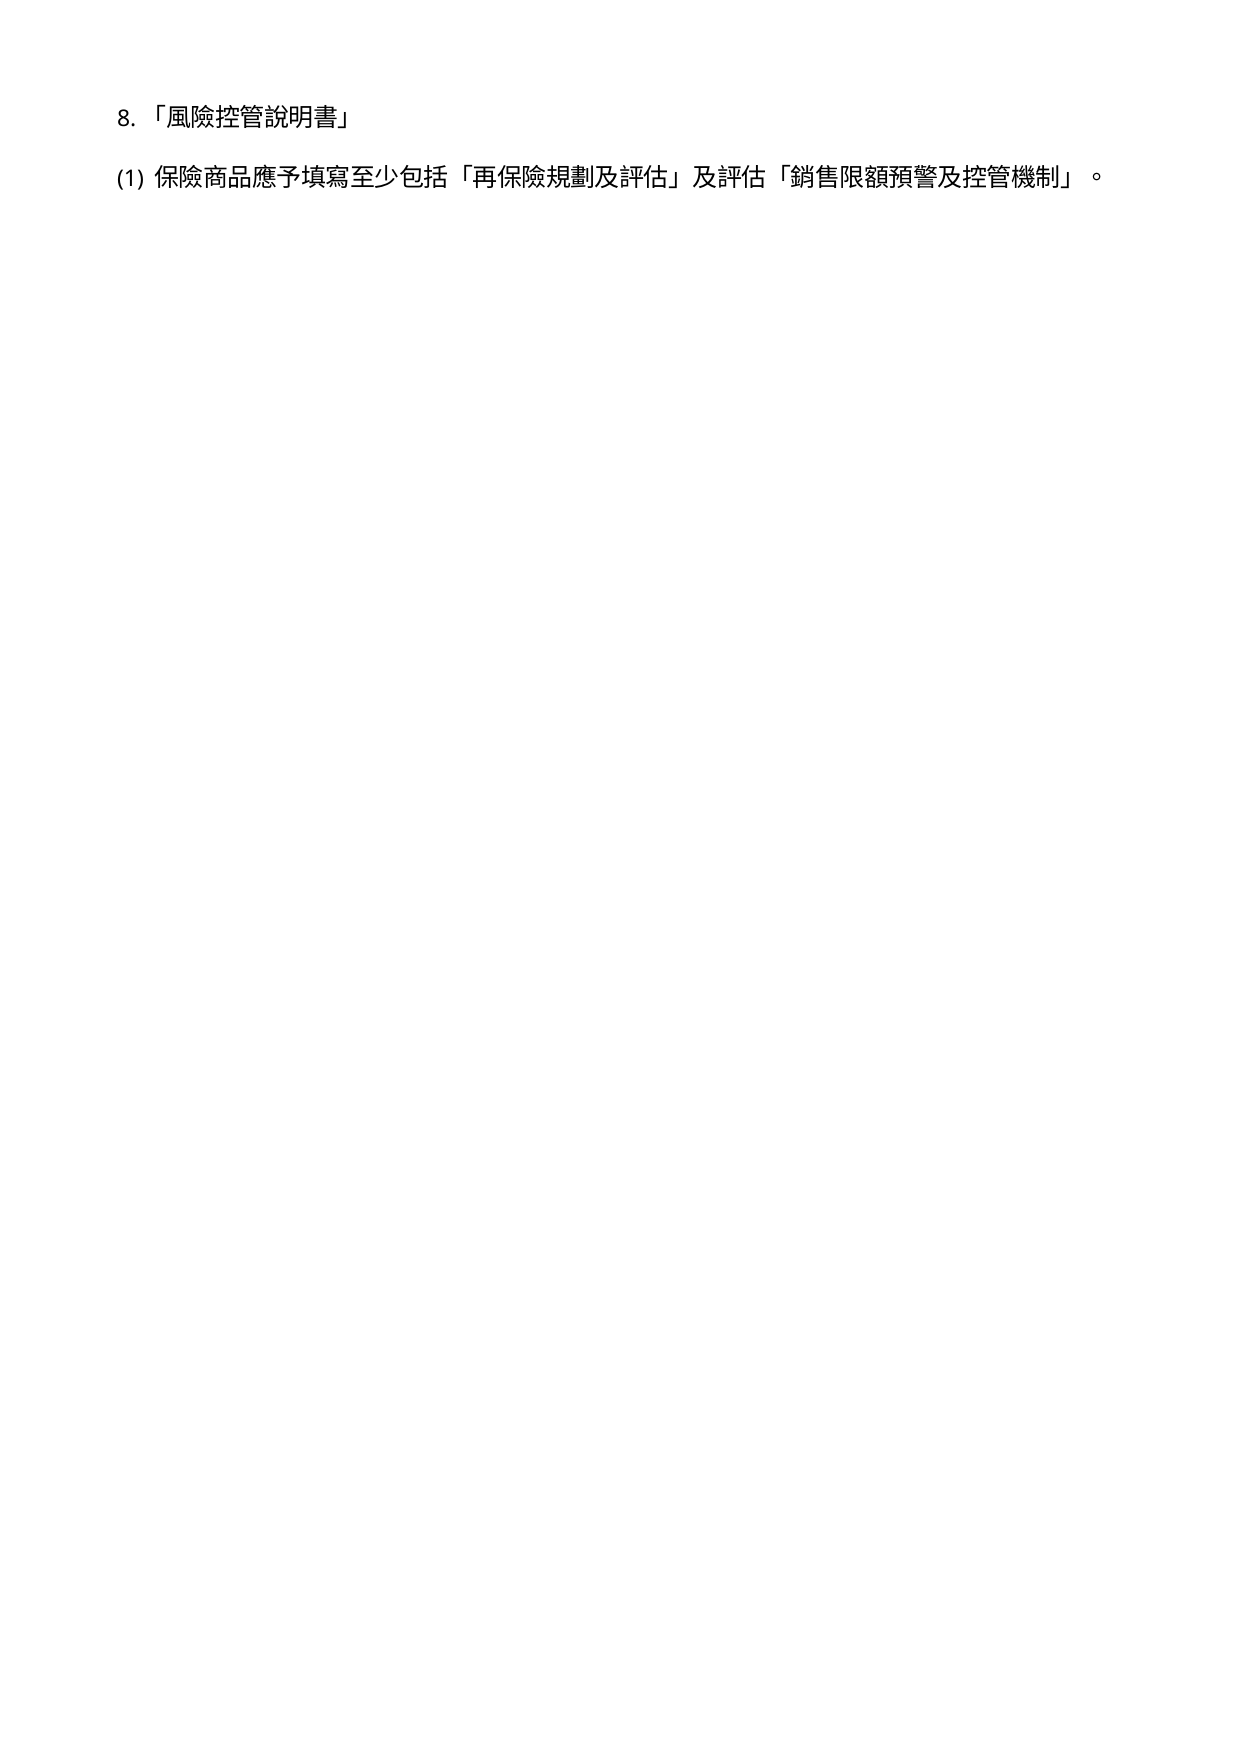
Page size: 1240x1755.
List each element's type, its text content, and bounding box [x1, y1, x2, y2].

list 保險商品應予填寫至少包括「再保險規劃及評估」及評估「銷售限額預警及控管機制」。 [117, 157, 1151, 193]
list 「風險控管說明書」 [117, 98, 1151, 134]
